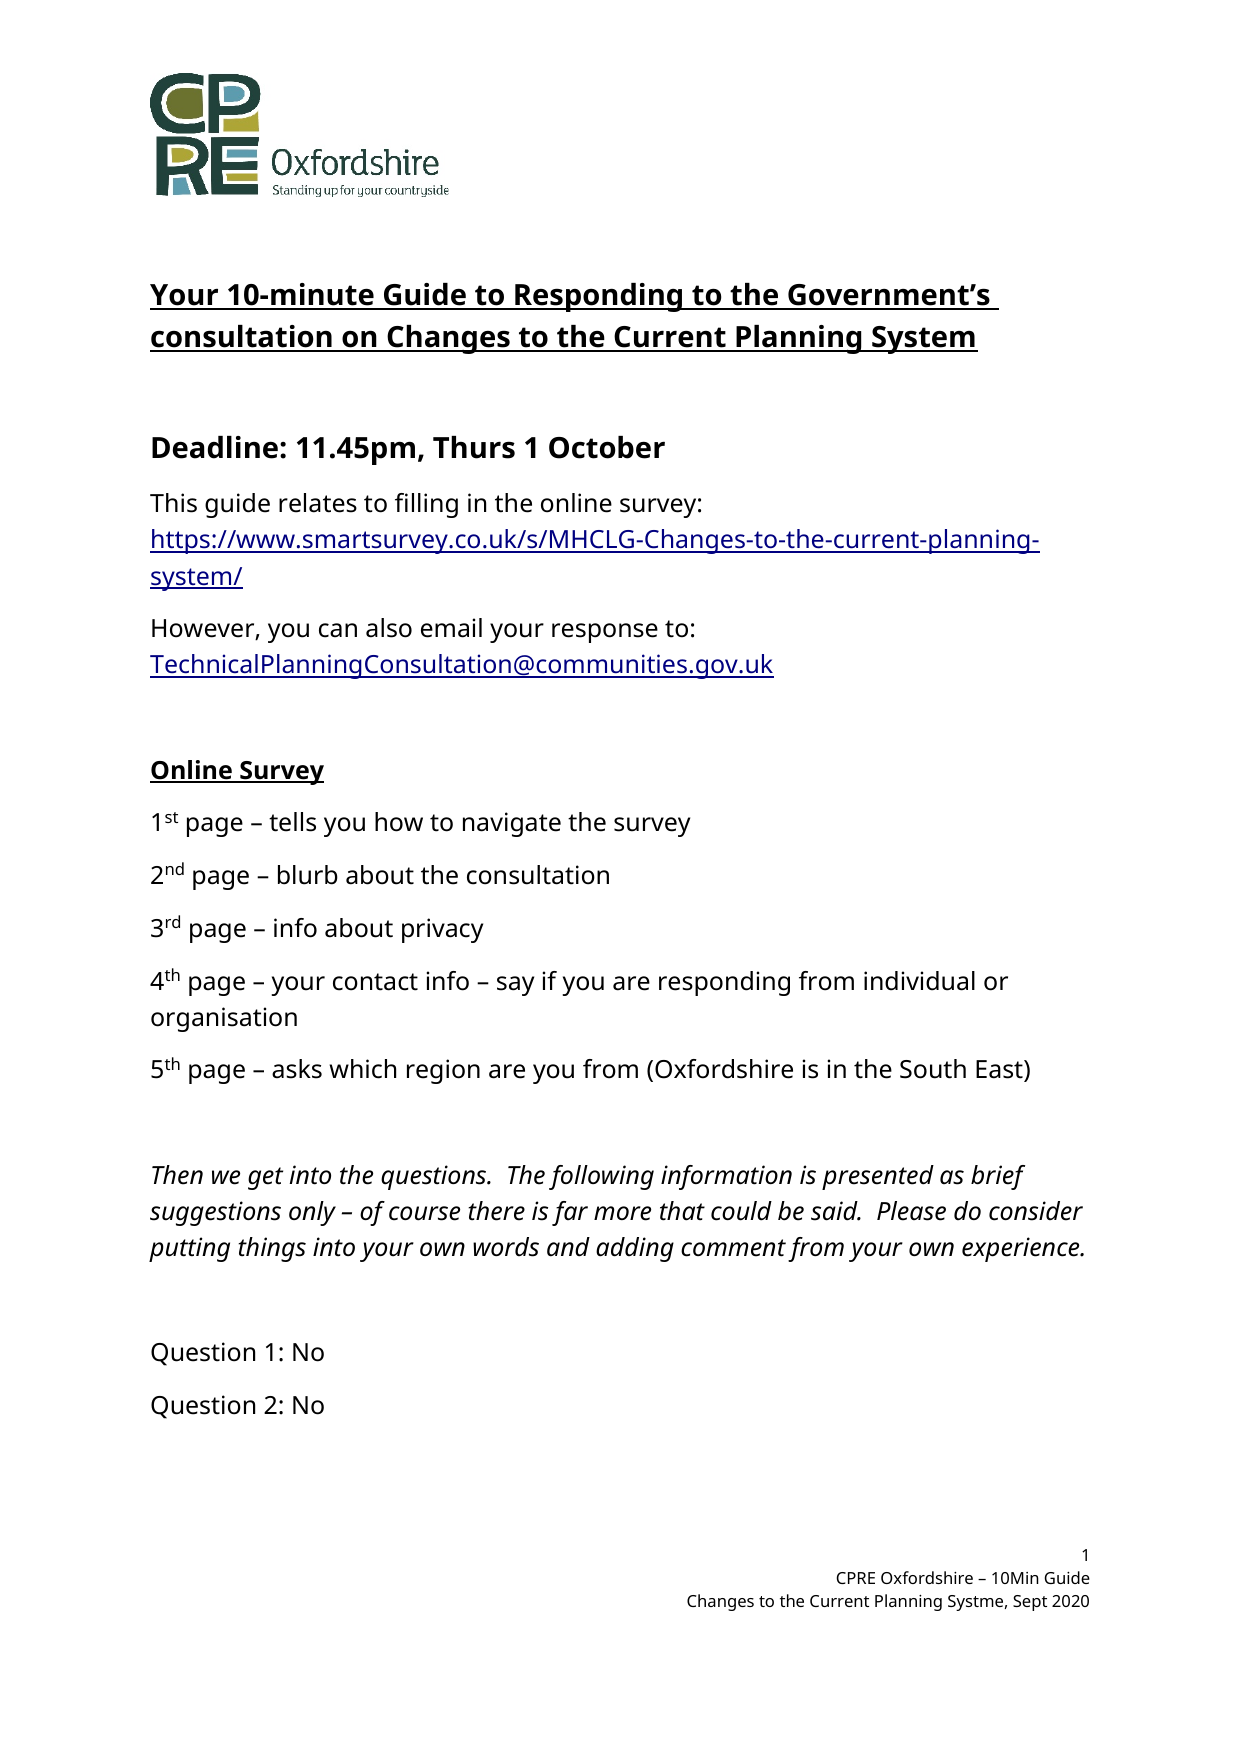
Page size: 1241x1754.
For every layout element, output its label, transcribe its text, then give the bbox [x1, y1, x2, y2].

text 5th page – asks which region are you from (Oxfordshire is in the South East) [150, 1052, 1090, 1086]
text However, you can also email your response to: TechnicalPlanningConsultation@communities.gov.uk [150, 611, 1090, 681]
text Question 1: No [150, 1335, 1090, 1369]
text 3rd page – info about privacy [150, 910, 1090, 944]
text 2nd page – blurb about the consultation [150, 858, 1090, 892]
text 1st page – tells you how to navigate the survey [150, 805, 1090, 839]
text Then we get into the questions. The following information is presented as brief suggestions only – of course there is far more that could be said. Please do consider putting things into your own words and adding comment from your own experience. [150, 1157, 1090, 1263]
text Your 10-minute Guide to Responding to the Government’s consultation on Changes to the Current Planning System [150, 274, 1090, 356]
text Online Survey [150, 752, 1090, 786]
text Deadline: 11.45pm, Thurs 1 October [150, 427, 1090, 467]
text This guide relates to filling in the online survey: https://www.smartsurvey.co.uk/s/MHCLG-Changes-to-the-current-planning-system/ [150, 486, 1090, 592]
text 4th page – your contact info – say if you are responding from individual or organisation [150, 963, 1090, 1033]
text Question 2: No [150, 1387, 1090, 1422]
